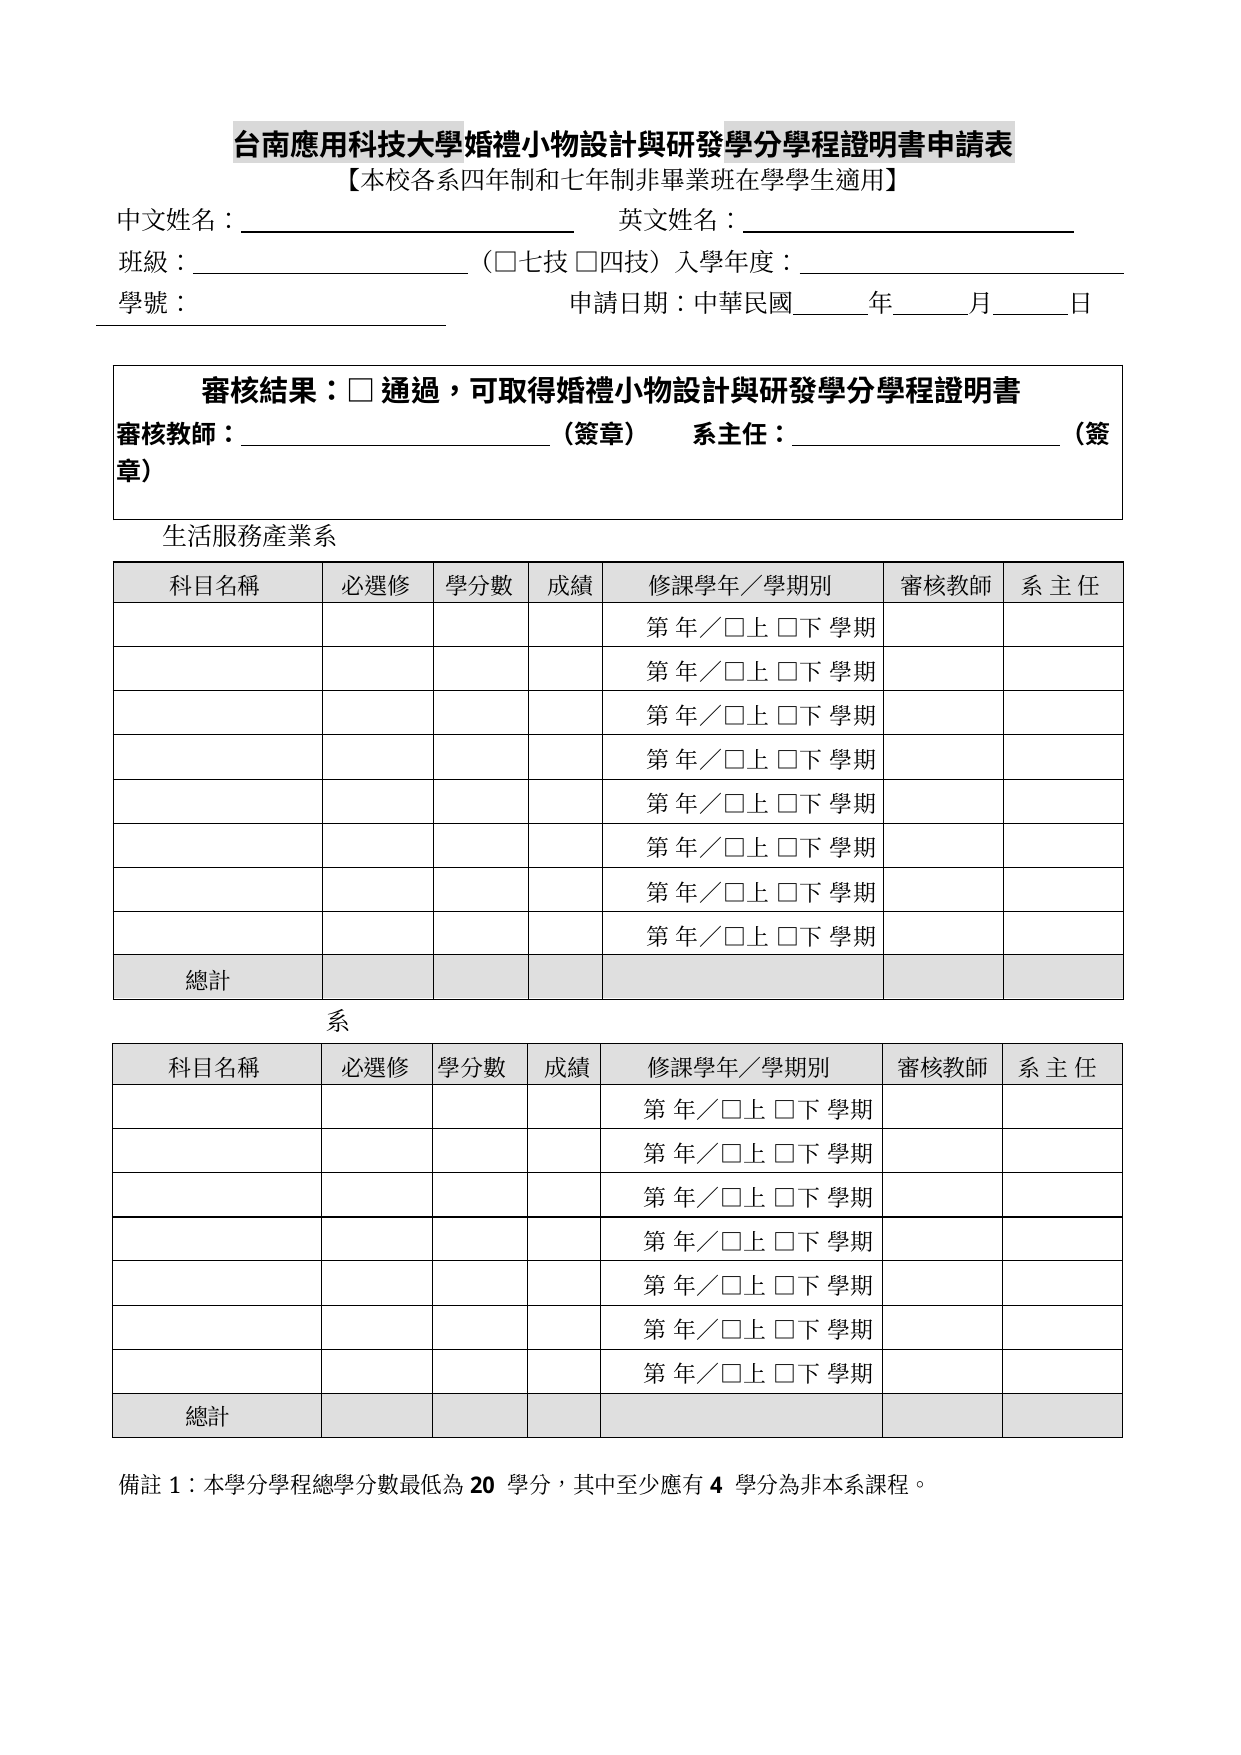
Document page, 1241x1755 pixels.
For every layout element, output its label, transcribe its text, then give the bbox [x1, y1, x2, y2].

table_cell [883, 1173, 1002, 1216]
table_cell 第 年／□上 □下 學期 [601, 1129, 882, 1172]
table_header 必選修 [322, 1044, 432, 1084]
table_cell [884, 691, 1003, 734]
table_cell [322, 1218, 432, 1260]
table_cell 第 年／□上 □下 學期 [601, 1173, 882, 1216]
table_cell [884, 735, 1003, 778]
table_cell [434, 824, 528, 867]
table_cell [529, 647, 602, 690]
table_cell [528, 1394, 600, 1437]
table_cell 第 年／□上 □下 學期 [603, 780, 883, 822]
table_cell [433, 1261, 527, 1304]
table_cell 第 年／□上 □下 學期 [603, 691, 883, 734]
table_cell [114, 603, 322, 646]
table_cell [1004, 780, 1123, 822]
table_cell [529, 868, 602, 911]
table_cell [323, 824, 433, 867]
table_cell 第 年／□上 □下 學期 [603, 647, 883, 690]
text 中文姓名： 英文姓名： [116, 201, 1166, 237]
table_cell [323, 780, 433, 822]
table_cell [433, 1218, 527, 1260]
table_cell [529, 824, 602, 867]
table_cell [113, 1306, 321, 1348]
table_cell [883, 1350, 1002, 1392]
table_cell [1004, 868, 1123, 911]
table_cell [884, 912, 1003, 954]
table_cell 第 年／□上 □下 學期 [603, 603, 883, 646]
table_cell [528, 1129, 600, 1172]
table_cell [1003, 1350, 1122, 1392]
table_cell [434, 603, 528, 646]
text 班級： （□七技 □四技）入學年度： 學號： 申請日期：中華民國 年 月 日 [118, 242, 1124, 319]
table_header 科目名稱 [113, 1044, 321, 1084]
table_cell [601, 1394, 882, 1437]
table_header 成績 [529, 563, 602, 602]
table_cell [883, 1306, 1002, 1348]
table_cell [1004, 647, 1123, 690]
table_cell [322, 1173, 432, 1216]
table_cell [323, 647, 433, 690]
table_cell [433, 1306, 527, 1348]
table_cell [114, 691, 322, 734]
table_cell [323, 912, 433, 954]
table_cell [1004, 735, 1123, 778]
table_cell [883, 1218, 1002, 1260]
table_cell [434, 780, 528, 822]
table_cell 第 年／□上 □下 學期 [603, 824, 883, 867]
table_cell [434, 735, 528, 778]
table_cell [113, 1085, 321, 1128]
table_cell [1004, 912, 1123, 954]
table_cell [528, 1306, 600, 1348]
table_cell [322, 1394, 432, 1437]
table_header 科目名稱 [114, 563, 322, 602]
table_cell [113, 1218, 321, 1260]
table_cell [1003, 1218, 1122, 1260]
table_header 審核教師 [884, 563, 1003, 602]
table_cell [884, 780, 1003, 822]
table_cell [1003, 1306, 1122, 1348]
table_cell [883, 1261, 1002, 1304]
table_cell [433, 1085, 527, 1128]
table_cell 總計 [114, 955, 322, 998]
table_cell 第 年／□上 □下 學期 [603, 912, 883, 954]
table_cell [113, 1173, 321, 1216]
table_cell [113, 1261, 321, 1304]
table_cell [1003, 1261, 1122, 1304]
table_cell [529, 955, 602, 998]
table_header 學分數 [434, 563, 528, 602]
table_cell [114, 780, 322, 822]
table_cell [114, 647, 322, 690]
table_cell [433, 1350, 527, 1392]
table_cell [322, 1350, 432, 1392]
table_cell 第 年／□上 □下 學期 [603, 868, 883, 911]
text 生活服務產業系 [162, 362, 1166, 552]
text 審核結果：□ 通過，可取得婚禮小物設計與研發學分學程證明書 [201, 366, 1122, 411]
text 【本校各系四年制和七年制非畢業班在學學生適用】 [336, 165, 1166, 195]
table_cell [323, 735, 433, 778]
table_cell [434, 691, 528, 734]
table_cell [434, 868, 528, 911]
table_cell [528, 1350, 600, 1392]
table_cell [884, 824, 1003, 867]
table_cell [529, 691, 602, 734]
table_cell [434, 955, 528, 998]
table_cell [322, 1129, 432, 1172]
table_cell [529, 780, 602, 822]
table_cell 第 年／□上 □下 學期 [601, 1218, 882, 1260]
table_cell [529, 735, 602, 778]
table_cell [884, 603, 1003, 646]
table_cell 第 年／□上 □下 學期 [601, 1261, 882, 1304]
table_header 修課學年／學期別 [601, 1044, 882, 1084]
table_cell [114, 824, 322, 867]
table_cell 第 年／□上 □下 學期 [601, 1085, 882, 1128]
table_cell [322, 1261, 432, 1304]
table_cell [433, 1129, 527, 1172]
table_cell [1004, 824, 1123, 867]
table_cell [1004, 603, 1123, 646]
table_cell [323, 603, 433, 646]
table_cell [114, 912, 322, 954]
table_cell [603, 955, 883, 998]
table_cell [323, 868, 433, 911]
table_cell [434, 647, 528, 690]
table_cell 總計 [113, 1394, 321, 1437]
table_cell [1003, 1173, 1122, 1216]
table_cell [883, 1394, 1002, 1437]
table_cell [529, 912, 602, 954]
table_cell [322, 1306, 432, 1348]
table_cell [884, 868, 1003, 911]
table_header 修課學年／學期別 [603, 563, 883, 602]
table_cell 第 年／□上 □下 學期 [601, 1350, 882, 1392]
table_cell [1003, 1394, 1122, 1437]
text [112, 1043, 1124, 1447]
subtitle 台南應用科技大學婚禮小物設計與研發學分學程證明書申請表 [231, 117, 1015, 165]
table_header 成績 [528, 1044, 600, 1084]
table_cell [323, 691, 433, 734]
table_cell [528, 1173, 600, 1216]
table_header 必選修 [323, 563, 433, 602]
table_header 審核教師 [883, 1044, 1002, 1084]
table_cell [434, 912, 528, 954]
table_cell [1004, 955, 1123, 998]
table_cell 第 年／□上 □下 學期 [603, 735, 883, 778]
table_cell [1004, 691, 1123, 734]
table_cell [433, 1394, 527, 1437]
table_cell [322, 1085, 432, 1128]
table_cell [528, 1085, 600, 1128]
table_cell [884, 955, 1003, 998]
table_cell [884, 647, 1003, 690]
table_cell [883, 1085, 1002, 1128]
table_cell [113, 1350, 321, 1392]
text 備註 1：本學分學程總學分數最低為 20 學分，其中至少應有 4 學分為非本系課程。 [118, 1467, 1166, 1501]
table_header 學分數 [433, 1044, 527, 1084]
table_header 系 主 任 [1004, 563, 1123, 602]
table_cell [1003, 1085, 1122, 1128]
table_cell [433, 1173, 527, 1216]
text 系 [325, 1002, 1166, 1038]
table_cell [113, 1129, 321, 1172]
table_cell [529, 603, 602, 646]
text 審核教師： （簽章） 系主任： （簽章） [116, 414, 1111, 487]
table_cell [1003, 1129, 1122, 1172]
table_header 系 主 任 [1003, 1044, 1122, 1084]
table_cell [883, 1129, 1002, 1172]
table_cell 第 年／□上 □下 學期 [601, 1306, 882, 1348]
table_cell [528, 1218, 600, 1260]
table_cell [323, 955, 433, 998]
table_cell [114, 735, 322, 778]
table_cell [528, 1261, 600, 1304]
table_cell [114, 868, 322, 911]
